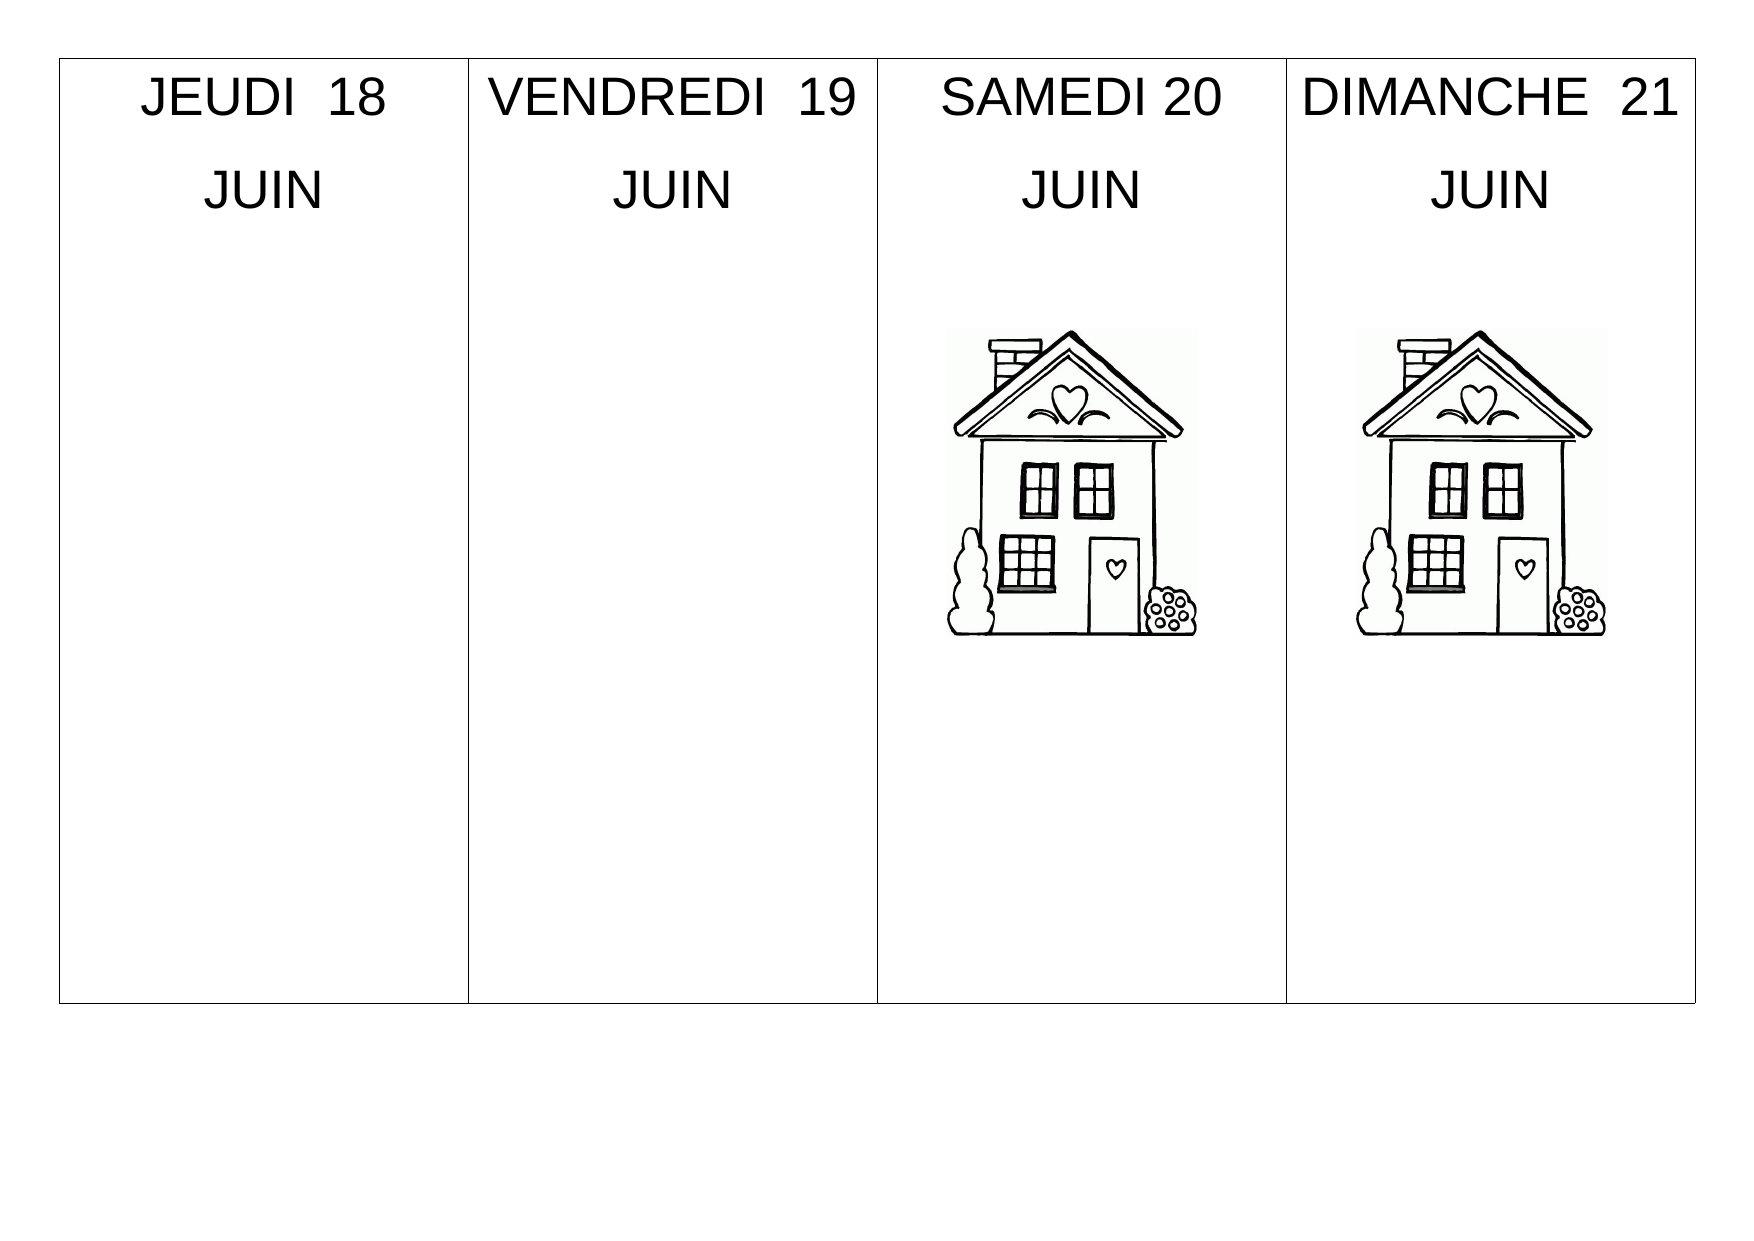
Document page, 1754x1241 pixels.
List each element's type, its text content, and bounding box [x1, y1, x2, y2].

table_header DIMANCHE 21 JUIN [1287, 59, 1695, 1003]
table_header SAMEDI 20 JUIN [878, 59, 1286, 1003]
table_header VENDREDI 19 JUIN [469, 59, 877, 1003]
picture [1328, 270, 1634, 696]
table_header JEUDI 18 JUIN [60, 59, 468, 1003]
picture [919, 270, 1225, 696]
